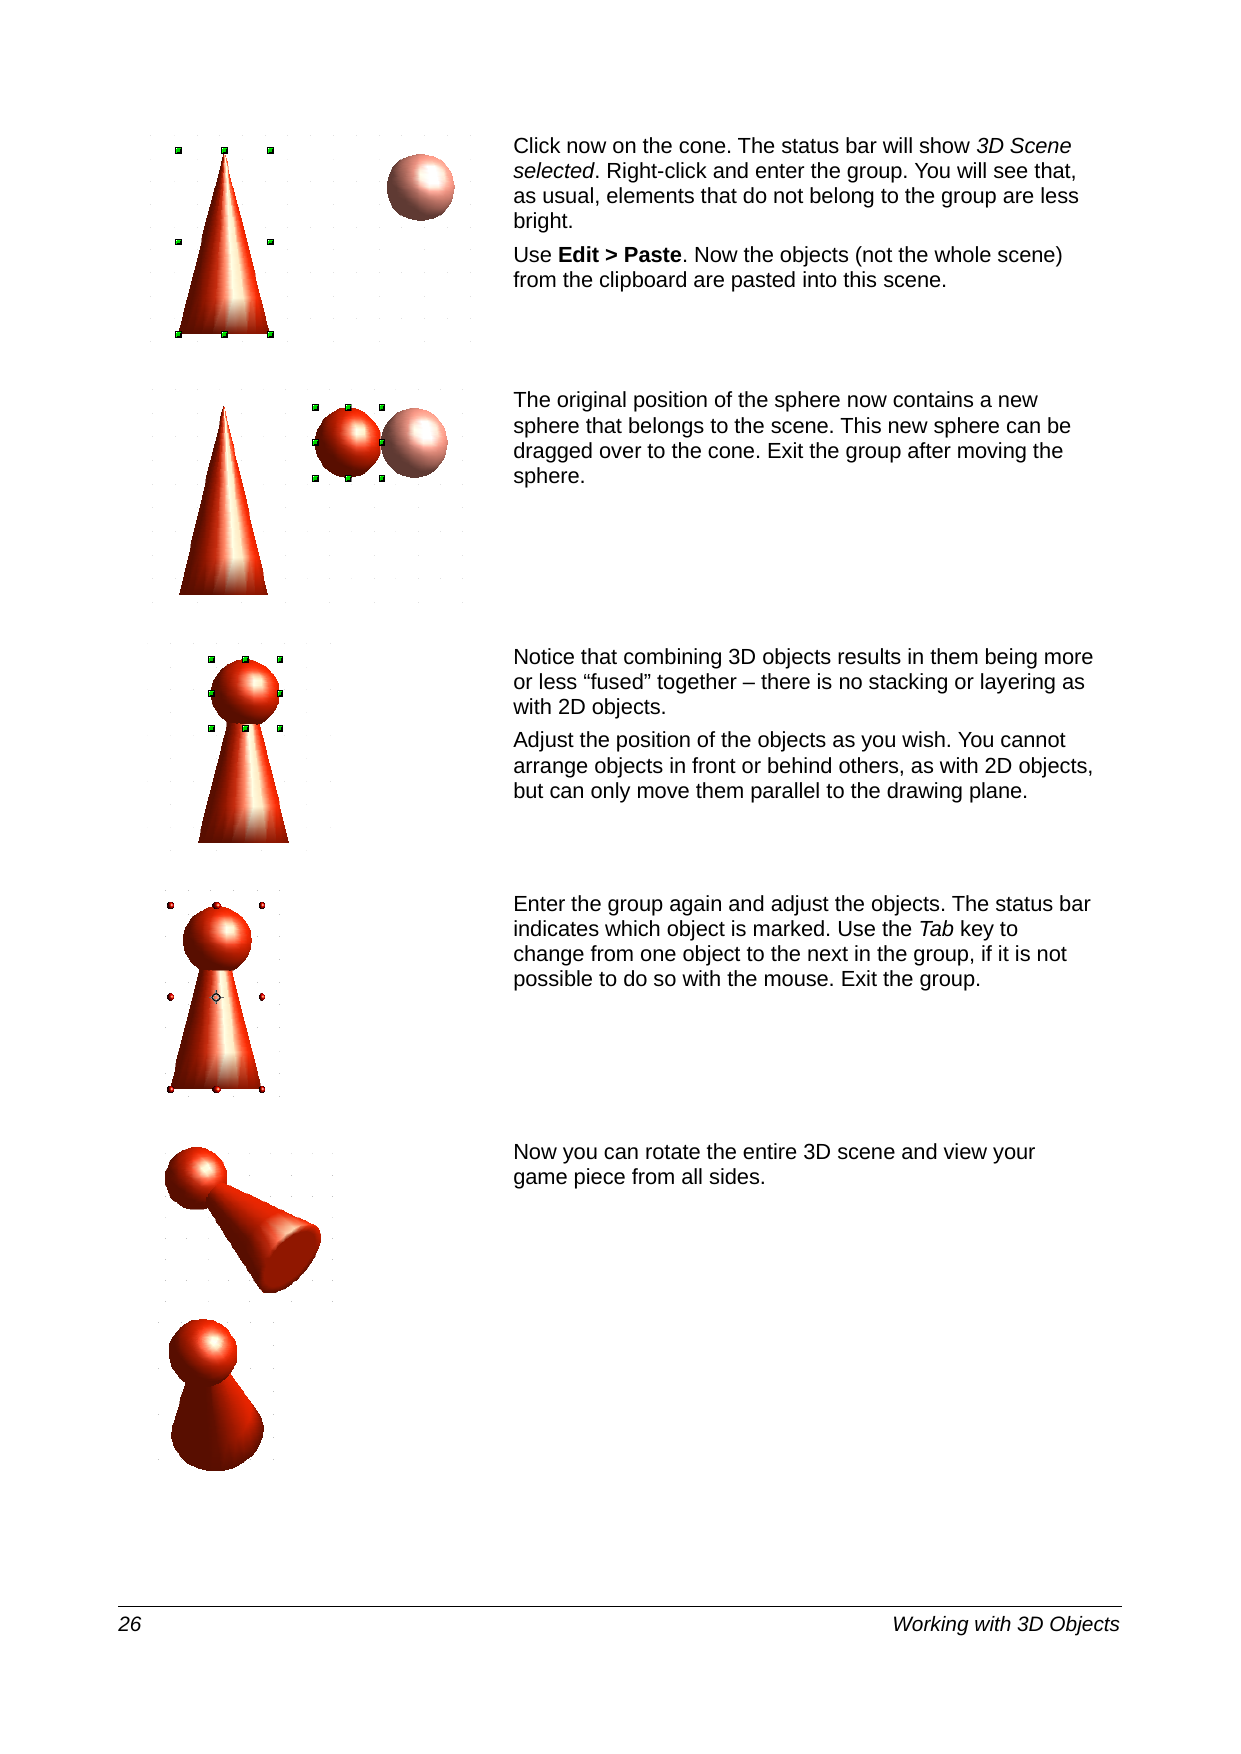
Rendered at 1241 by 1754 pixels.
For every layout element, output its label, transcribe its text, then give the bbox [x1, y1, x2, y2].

table_cell [120, 1124, 486, 1501]
table_cell [120, 373, 486, 629]
table_cell Click now on the cone. The status bar will show 3D Scene selected. Right-click and enter the group. You will see that, as usual, elements that do not belong to the group are less bright. Use Edit > Paste. Now the objects (not the whole scene) from the clipboard are pasted into this scene. [486, 118, 1122, 373]
table_cell Enter the group again and adjust the objects. The status bar indicates which object is marked. Use the Tab key to change from one object to the next in the group, if it is not possible to do so with the mouse. Exit the group. [486, 876, 1122, 1124]
table_cell Notice that combining 3D objects results in them being more or less “fused” together – there is no stacking or layering as with 2D objects. Adjust the position of the objects as you wish. You cannot arrange objects in front or behind others, as with 2D objects, but can only move them parallel to the drawing plane. [486, 629, 1122, 876]
table_cell Now you can rotate the entire 3D scene and view your game piece from all sides. [486, 1124, 1122, 1501]
table_cell [120, 118, 486, 373]
table_cell The original position of the sphere now contains a new sphere that belongs to the scene. This new sphere can be dragged over to the cone. Exit the group after moving the sphere. [486, 373, 1122, 629]
table_cell [120, 876, 486, 1124]
table_cell [120, 629, 486, 876]
